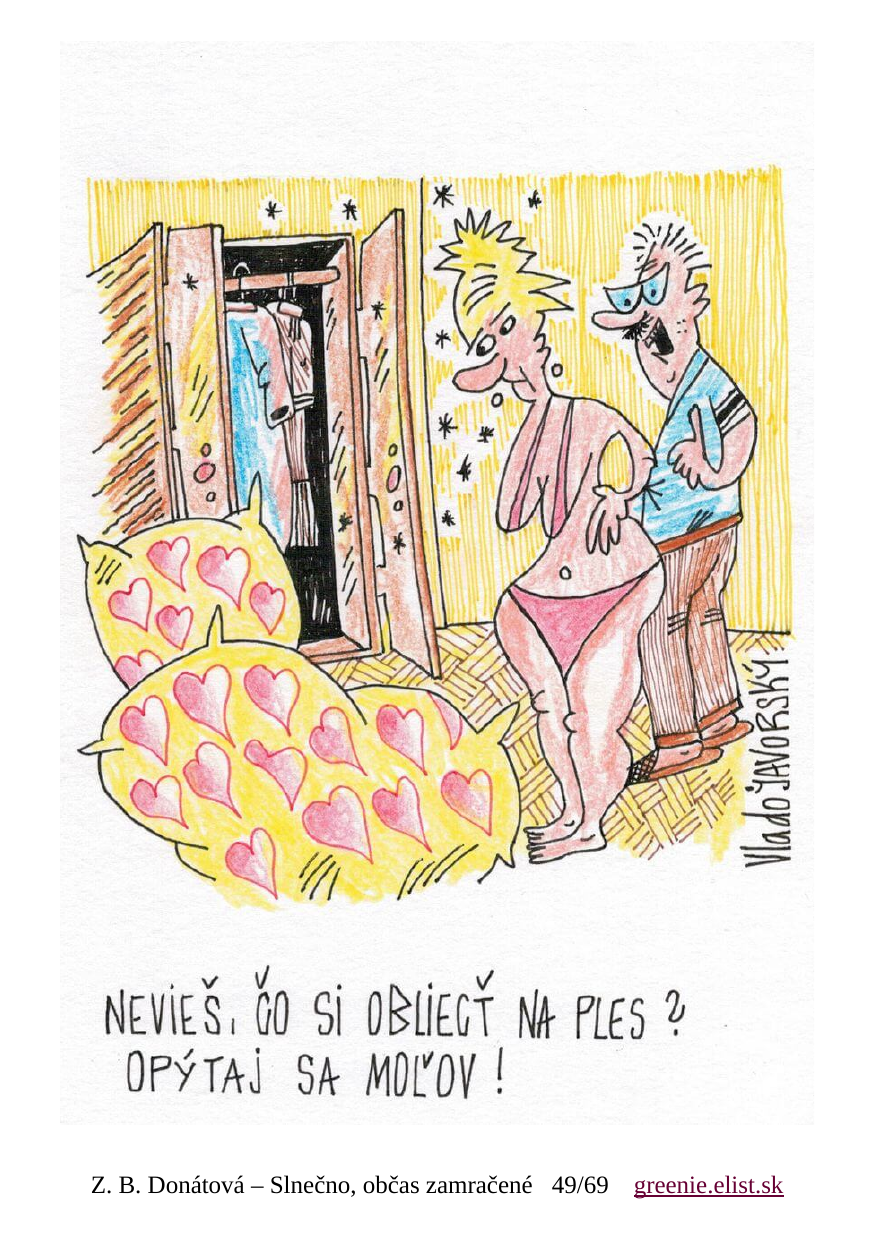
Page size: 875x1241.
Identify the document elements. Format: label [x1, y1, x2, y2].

picture [60, 41, 815, 1125]
